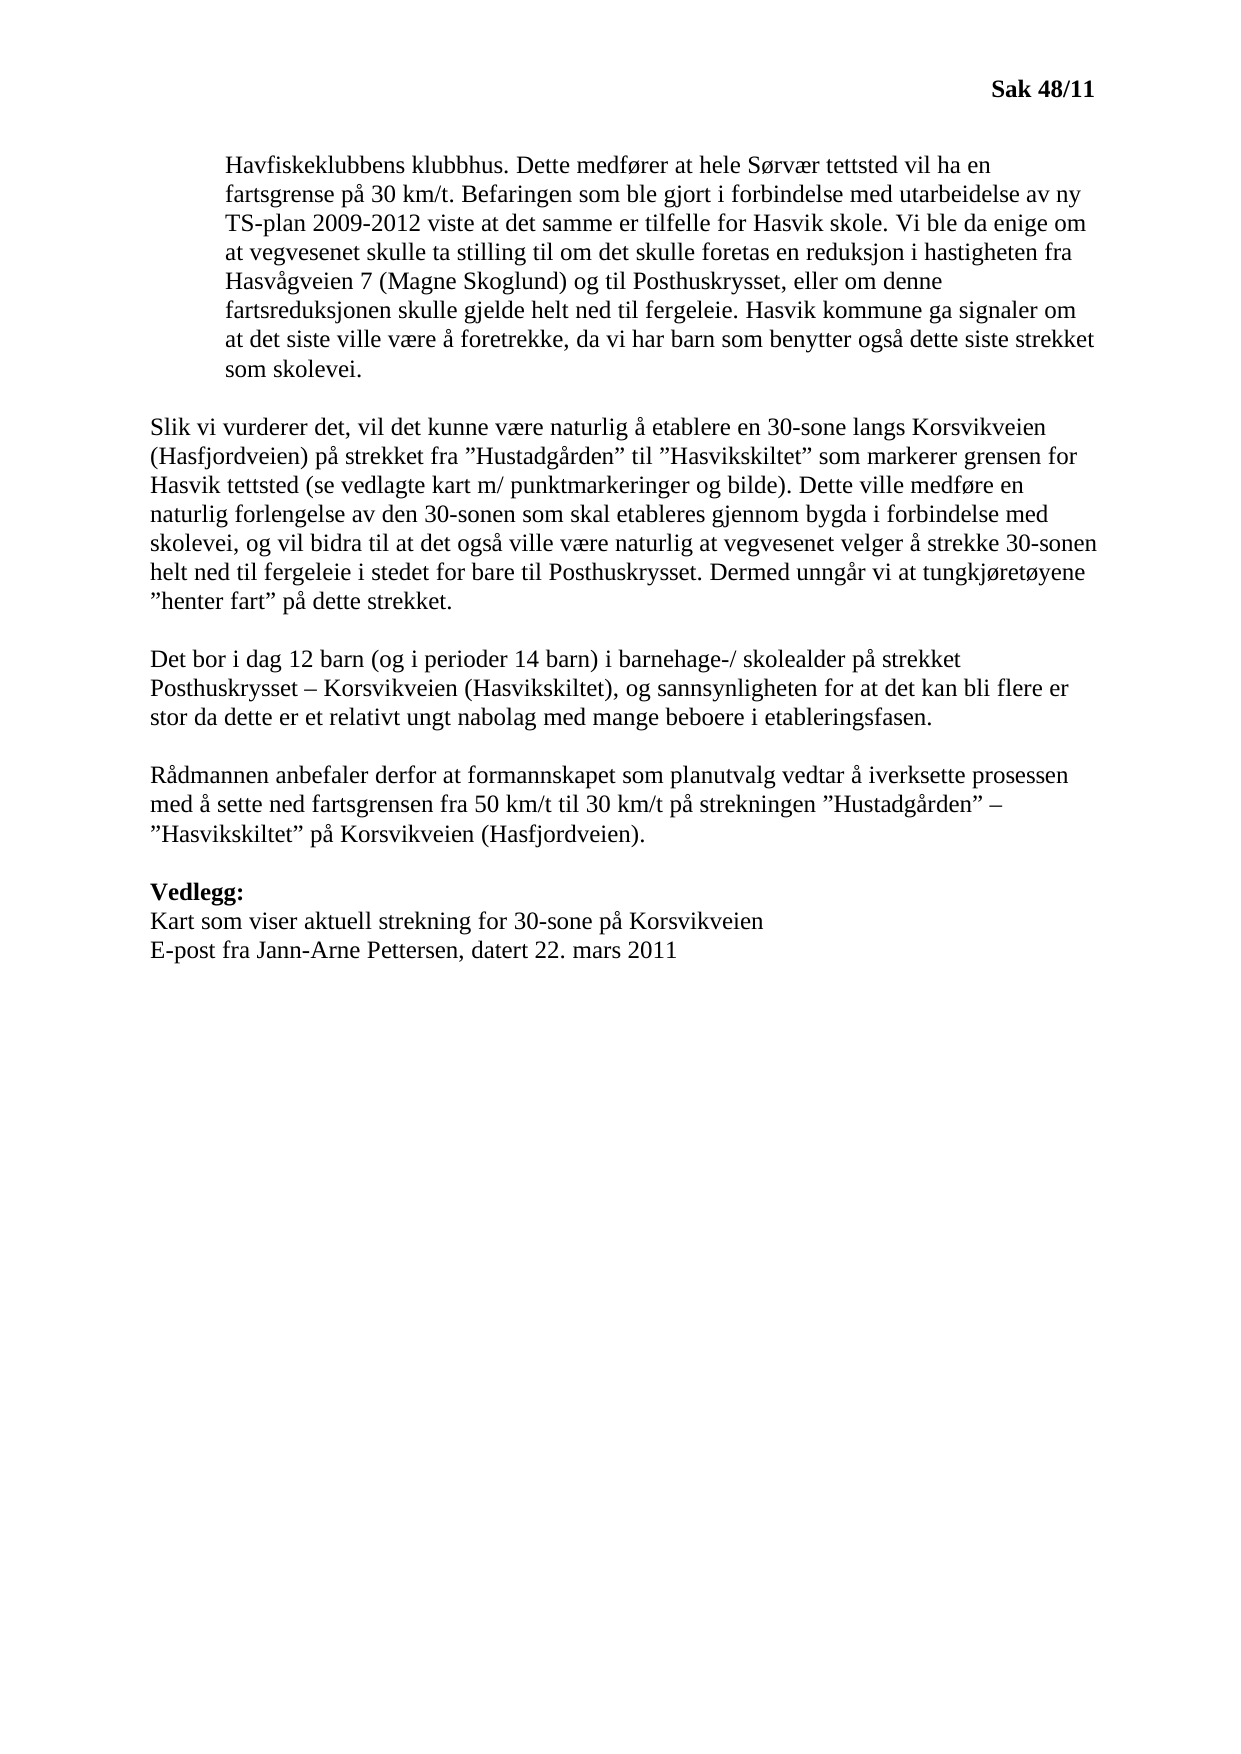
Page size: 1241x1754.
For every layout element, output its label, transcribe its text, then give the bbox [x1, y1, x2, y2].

text Det bor i dag 12 barn (og i perioder 14 barn) i barnehage-/ skolealder på strekket Posthuskrysset – Korsvikveien (Hasvikskiltet), og sannsynligheten for at det kan bli flere er stor da dette er et relativt ungt nabolag med mange beboere i etableringsfasen. [150, 644, 1100, 731]
list Havfiskeklubbens klubbhus. Dette medfører at hele Sørvær tettsted vil ha en fartsgrense på 30 km/t. Befaringen som ble gjort i forbindelse med utarbeidelse av ny TS-plan 2009-2012 viste at det samme er tilfelle for Hasvik skole. Vi ble da enige om at vegvesenet skulle ta stilling til om det skulle foretas en reduksjon i hastigheten fra Hasvågveien 7 (Magne Skoglund) og til Posthuskrysset, eller om denne fartsreduksjonen skulle gjelde helt ned til fergeleie. Hasvik kommune ga signaler om at det siste ville være å foretrekke, da vi har barn som benytter også dette siste strekket som skolevei. [187, 150, 1100, 382]
text Kart som viser aktuell strekning for 30-sone på Korsvikveien [150, 906, 1100, 935]
text E-post fra Jann-Arne Pettersen, datert 22. mars 2011 [150, 935, 1100, 964]
text Vedlegg: [150, 877, 1100, 906]
text Rådmannen anbefaler derfor at formannskapet som planutvalg vedtar å iverksette prosessen med å sette ned fartsgrensen fra 50 km/t til 30 km/t på strekningen ”Hustadgården” – ”Hasvikskiltet” på Korsvikveien (Hasfjordveien). [150, 760, 1100, 847]
text Slik vi vurderer det, vil det kunne være naturlig å etablere en 30-sone langs Korsvikveien (Hasfjordveien) på strekket fra ”Hustadgården” til ”Hasvikskiltet” som markerer grensen for Hasvik tettsted (se vedlagte kart m/ punktmarkeringer og bilde). Dette ville medføre en naturlig forlengelse av den 30-sonen som skal etableres gjennom bygda i forbindelse med skolevei, og vil bidra til at det også ville være naturlig at vegvesenet velger å strekke 30-sonen helt ned til fergeleie i stedet for bare til Posthuskrysset. Dermed unngår vi at tungkjøretøyene ”henter fart” på dette strekket. [150, 412, 1100, 615]
